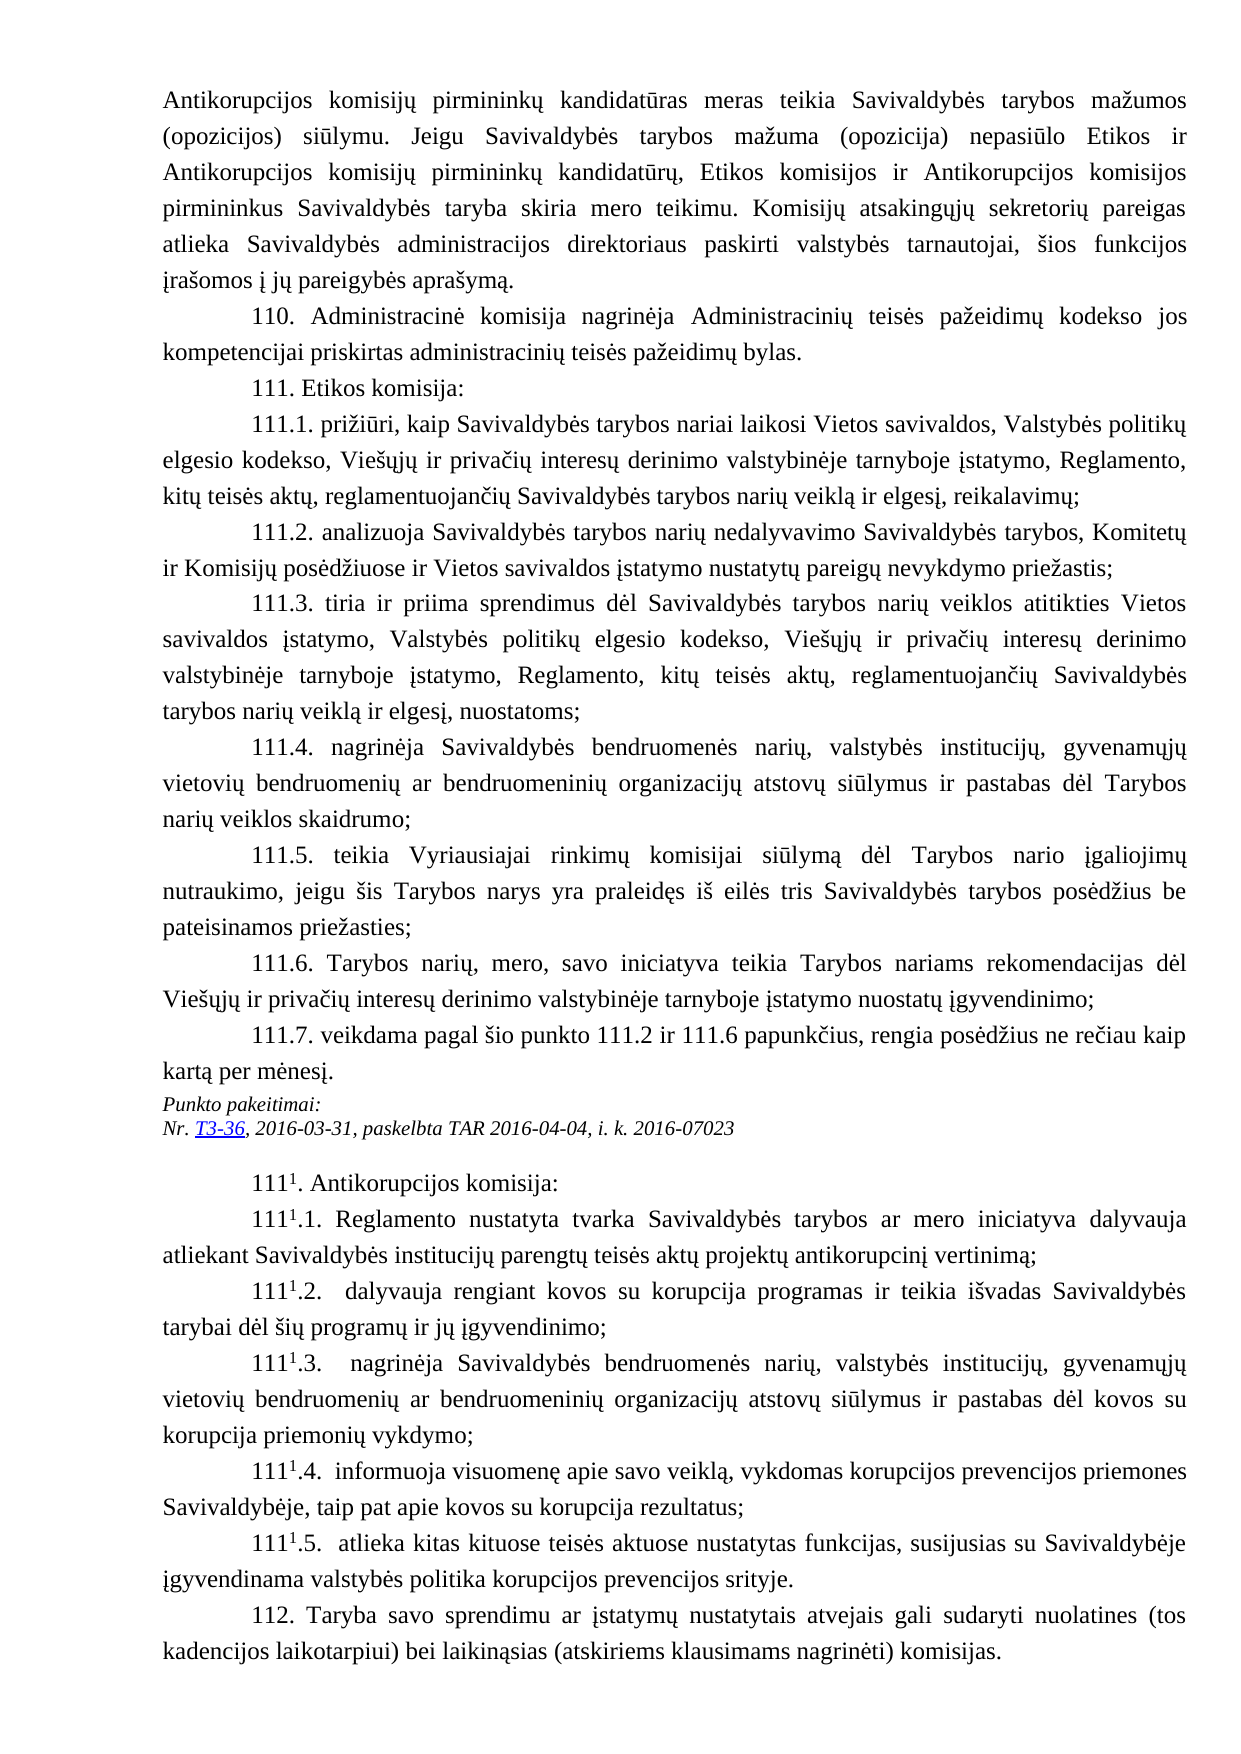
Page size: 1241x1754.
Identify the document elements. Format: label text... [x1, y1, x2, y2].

text 1111.4. informuoja visuomenę apie savo veiklą, vykdomas korupcijos prevencijos priemones Savivaldybėje, taip pat apie kovos su korupcija rezultatus; [162, 1456, 1187, 1521]
text 111.7. veikdama pagal šio punkto 111.2 ir 111.6 papunkčius, rengia posėdžius ne rečiau kaip kartą per mėnesį. [162, 1020, 1187, 1084]
text Antikorupcijos komisijų pirmininkų kandidatūras meras teikia Savivaldybės tarybos mažumos (opozicijos) siūlymu. Jeigu Savivaldybės tarybos mažuma (opozicija) nepasiūlo Etikos ir Antikorupcijos komisijų pirmininkų kandidatūrų, Etikos komisijos ir Antikorupcijos komisijos pirmininkus Savivaldybės taryba skiria mero teikimu. Komisijų atsakingųjų sekretorių pareigas atlieka Savivaldybės administracijos direktoriaus paskirti valstybės tarnautojai, šios funkcijos įrašomos į jų pareigybės aprašymą. [162, 85, 1187, 294]
text 1111.2. dalyvauja rengiant kovos su korupcija programas ir teikia išvadas Savivaldybės tarybai dėl šių programų ir jų įgyvendinimo; [162, 1276, 1187, 1341]
text 111.1. prižiūri, kaip Savivaldybės tarybos nariai laikosi Vietos savivaldos, Valstybės politikų elgesio kodekso, Viešųjų ir privačių interesų derinimo valstybinėje tarnyboje įstatymo, Reglamento, kitų teisės aktų, reglamentuojančių Savivaldybės tarybos narių veiklą ir elgesį, reikalavimų; [162, 409, 1187, 509]
text 111.6. Tarybos narių, mero, savo iniciatyva teikia Tarybos nariams rekomendacijas dėl Viešųjų ir privačių interesų derinimo valstybinėje tarnyboje įstatymo nuostatų įgyvendinimo; [162, 948, 1187, 1013]
text 112. Taryba savo sprendimu ar įstatymų nustatytais atvejais gali sudaryti nuolatines (tos kadencijos laikotarpiui) bei laikinąsias (atskiriems klausimams nagrinėti) komisijas. [162, 1600, 1187, 1664]
text 111.2. analizuoja Savivaldybės tarybos narių nedalyvavimo Savivaldybės tarybos, Komitetų ir Komisijų posėdžiuose ir Vietos savivaldos įstatymo nustatytų pareigų nevykdymo priežastis; [162, 517, 1187, 581]
text 1111.5. atlieka kitas kituose teisės aktuose nustatytas funkcijas, susijusias su Savivaldybėje įgyvendinama valstybės politika korupcijos prevencijos srityje. [162, 1528, 1187, 1593]
text Punkto pakeitimai: [162, 1092, 1187, 1116]
text 1111.1. Reglamento nustatyta tvarka Savivaldybės tarybos ar mero iniciatyva dalyvauja atliekant Savivaldybės institucijų parengtų teisės aktų projektų antikorupcinį vertinimą; [162, 1204, 1187, 1269]
text 111.3. tiria ir priima sprendimus dėl Savivaldybės tarybos narių veiklos atitikties Vietos savivaldos įstatymo, Valstybės politikų elgesio kodekso, Viešųjų ir privačių interesų derinimo valstybinėje tarnyboje įstatymo, Reglamento, kitų teisės aktų, reglamentuojančių Savivaldybės tarybos narių veiklą ir elgesį, nuostatoms; [162, 588, 1187, 725]
text 111. Etikos komisija: [162, 373, 1187, 402]
text 111.4. nagrinėja Savivaldybės bendruomenės narių, valstybės institucijų, gyvenamųjų vietovių bendruomenių ar bendruomeninių organizacijų atstovų siūlymus ir pastabas dėl Tarybos narių veiklos skaidrumo; [162, 732, 1187, 833]
text 1111.3. nagrinėja Savivaldybės bendruomenės narių, valstybės institucijų, gyvenamųjų vietovių bendruomenių ar bendruomeninių organizacijų atstovų siūlymus ir pastabas dėl kovos su korupcija priemonių vykdymo; [162, 1348, 1187, 1449]
text 111.5. teikia Vyriausiajai rinkimų komisijai siūlymą dėl Tarybos nario įgaliojimų nutraukimo, jeigu šis Tarybos narys yra praleidęs iš eilės tris Savivaldybės tarybos posėdžius be pateisinamos priežasties; [162, 840, 1187, 941]
text 1111. Antikorupcijos komisija: [162, 1168, 1187, 1197]
text 110. Administracinė komisija nagrinėja Administracinių teisės pažeidimų kodekso jos kompetencijai priskirtas administracinių teisės pažeidimų bylas. [162, 301, 1187, 366]
text Nr. T3-36, 2016-03-31, paskelbta TAR 2016-04-04, i. k. 2016-07023 [162, 1116, 1187, 1140]
